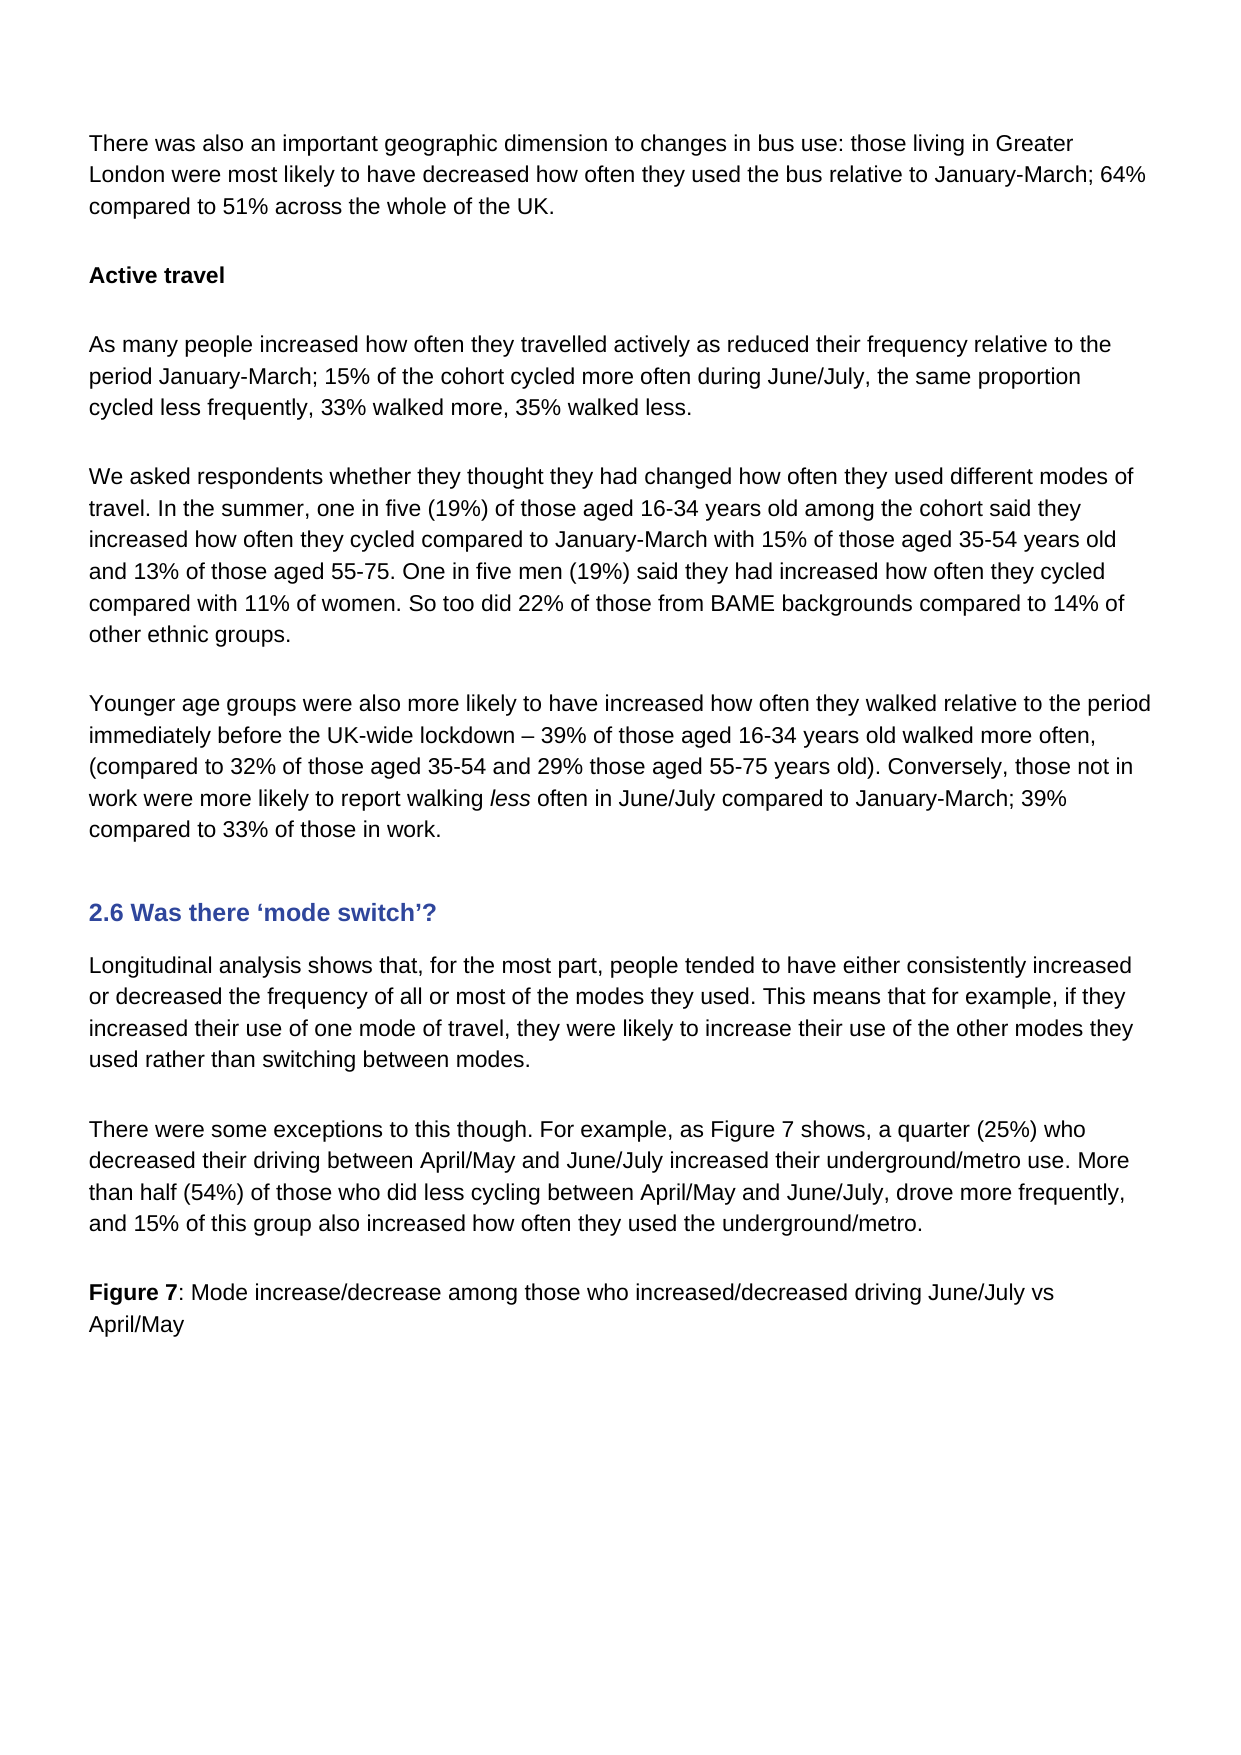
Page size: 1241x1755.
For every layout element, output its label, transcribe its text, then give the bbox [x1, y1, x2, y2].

list Longitudinal analysis shows that, for the most part, people tended to have either consistently increased or decreased the frequency of all or most of the modes they used. This means that for example, if they increased their use of one mode of travel, they were likely to increase their use of the other modes they used rather than switching between modes. [89, 952, 1152, 1073]
list Younger age groups were also more likely to have increased how often they walked relative to the period immediately before the UK-wide lockdown – 39% of those aged 16-34 years old walked more often, (compared to 32% of those aged 35-54 and 29% those aged 55-75 years old). Conversely, those not in work were more likely to report walking less often in June/July compared to January-March; 39% compared to 33% of those in work. [89, 690, 1152, 843]
list There was also an important geographic dimension to changes in bus use: those living in Greater London were most likely to have decreased how often they used the bus relative to January-March; 64% compared to 51% across the whole of the UK. [89, 130, 1152, 219]
subtitle 2.6 Was there ‘mode switch’? [89, 898, 1152, 927]
list As many people increased how often they travelled actively as reduced their frequency relative to the period January-March; 15% of the cohort cycled more often during June/July, the same proportion cycled less frequently, 33% walked more, 35% walked less. [89, 331, 1152, 421]
list We asked respondents whether they thought they had changed how often they used different modes of travel. In the summer, one in five (19%) of those aged 16-34 years old among the cohort said they increased how often they cycled compared to January-March with 15% of those aged 35-54 years old and 13% of those aged 55-75. One in five men (19%) said they had increased how often they cycled compared with 11% of women. So too did 22% of those from BAME backgrounds compared to 14% of other ethnic groups. [89, 463, 1152, 647]
list There were some exceptions to this though. For example, as Figure 7 shows, a quarter (25%) who decreased their driving between April/May and June/July increased their underground/metro use. More than half (54%) of those who did less cycling between April/May and June/July, drove more frequently, and 15% of this group also increased how often they used the underground/metro. [89, 1116, 1152, 1237]
list Active travel [89, 262, 1152, 288]
list Figure 7: Mode increase/decrease among those who increased/decreased driving June/July vs April/May [89, 1279, 1152, 1337]
